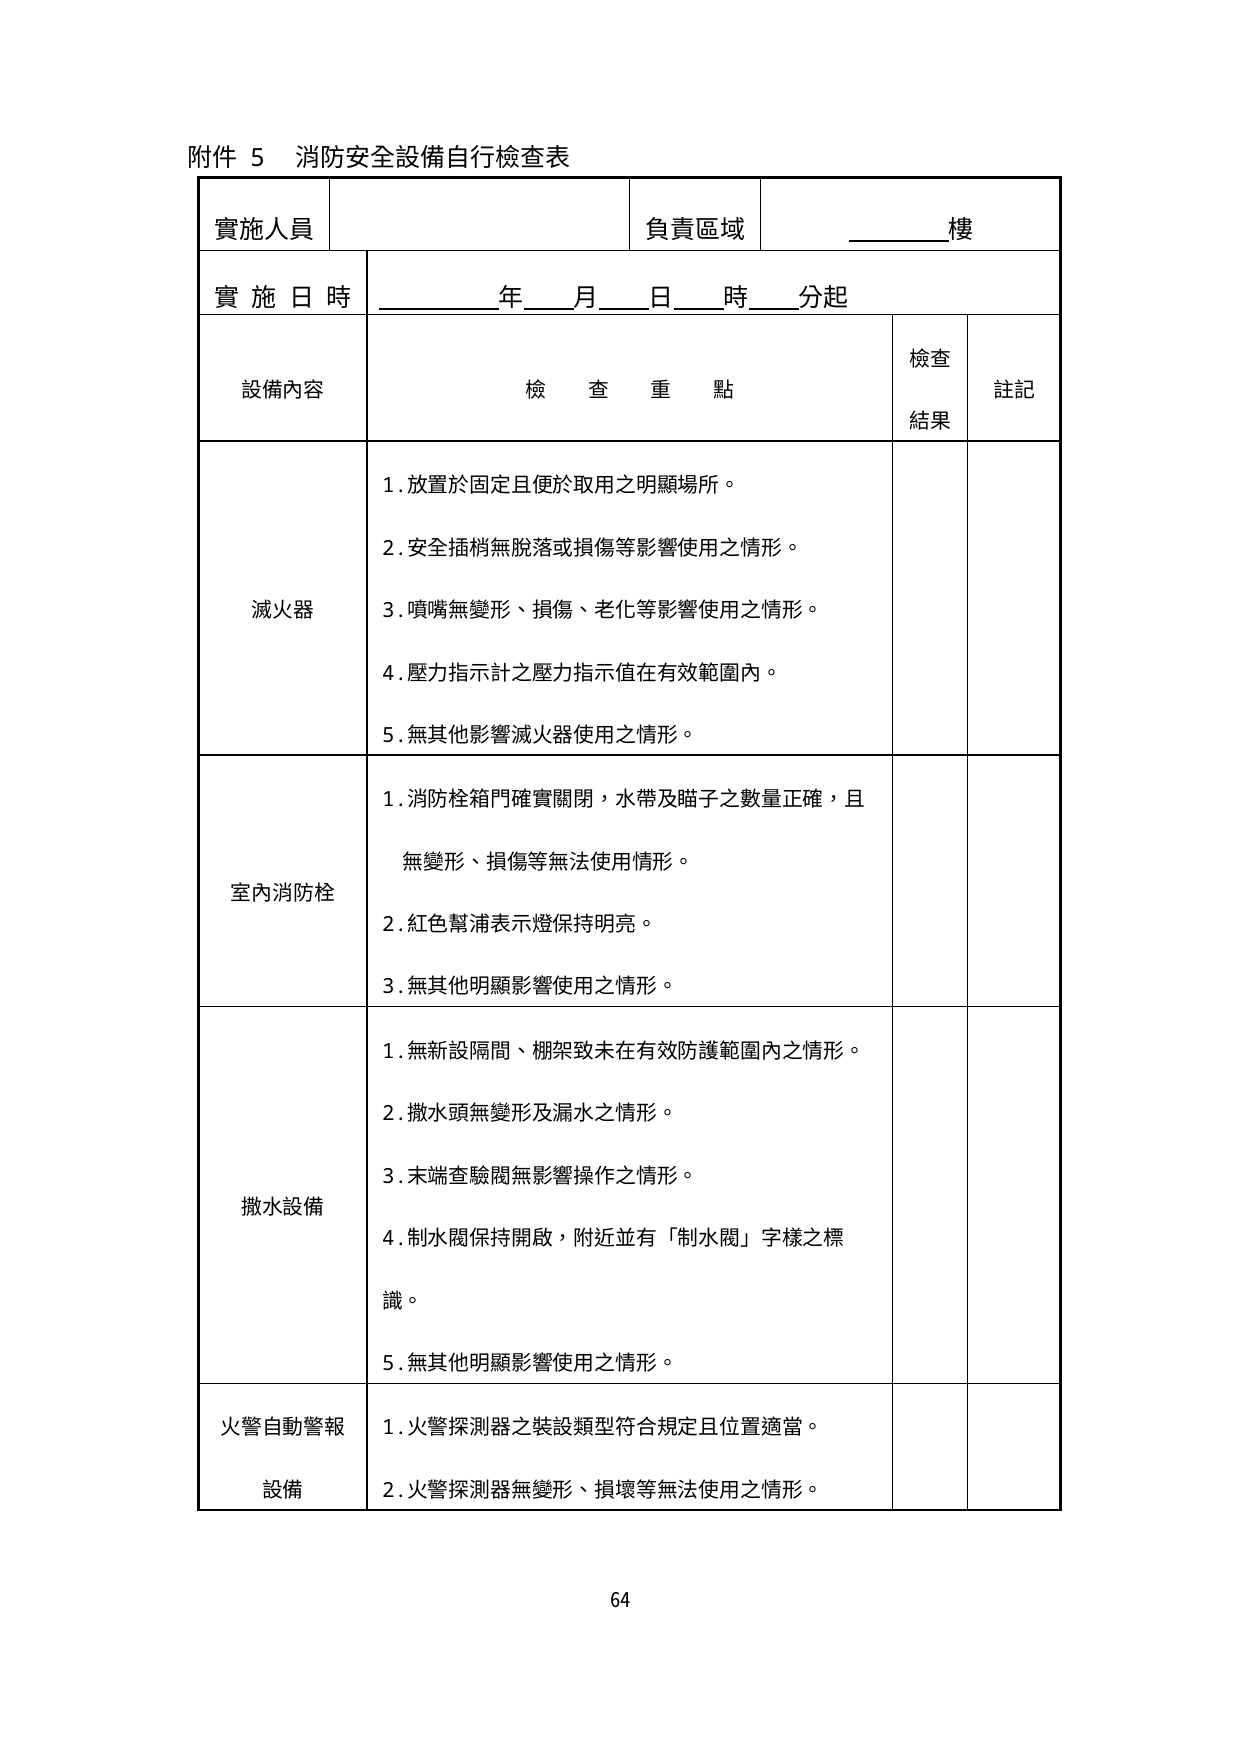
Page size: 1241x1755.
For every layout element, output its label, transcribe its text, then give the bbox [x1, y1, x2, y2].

table_cell 實 施 日 時 [200, 251, 366, 314]
table_cell [968, 756, 1059, 1006]
table_cell 滅火器 [200, 442, 366, 754]
table_cell 1.消防栓箱門確實關閉，水帶及瞄子之數量正確，且無變形、損傷等無法使用情形。 2.紅色幫浦表示燈保持明亮。 3.無其他明顯影響使用之情形。 [368, 756, 892, 1006]
table_cell [893, 442, 967, 754]
table_cell 設備內容 [200, 315, 366, 440]
table_header 負責區域 [630, 179, 760, 249]
table_cell [968, 442, 1059, 754]
table_header [330, 179, 629, 249]
table_cell [893, 1007, 967, 1382]
text 附件 5 消防安全設備自行檢查表 [187, 113, 1053, 176]
table_cell [968, 1007, 1059, 1382]
table_cell [893, 756, 967, 1006]
table_cell 檢查結果 [893, 315, 967, 440]
table_cell [893, 1384, 967, 1509]
table_cell 室內消防栓 [200, 756, 366, 1006]
table_cell 檢 查 重 點 [368, 315, 892, 440]
table_cell 火警自動警報設備 [200, 1384, 366, 1509]
table_cell 1.放置於固定且便於取用之明顯場所。 2.安全插梢無脫落或損傷等影響使用之情形。 3.噴嘴無變形、損傷、老化等影響使用之情形。 4.壓力指示計之壓力指示值在有效範圍內。 5.無其他影響滅火器使用之情形。 [368, 442, 892, 754]
table_cell 註記 [968, 315, 1059, 440]
table_cell 1.無新設隔間、棚架致未在有效防護範圍內之情形。 2.撒水頭無變形及漏水之情形。 3.末端查驗閥無影響操作之情形。 4.制水閥保持開啟，附近並有「制水閥」字樣之標識。 5.無其他明顯影響使用之情形。 [368, 1007, 892, 1382]
table_cell 年 月 日 時 分起 [368, 251, 1059, 314]
table_cell 1.火警探測器之裝設類型符合規定且位置適當。 2.火警探測器無變形、損壞等無法使用之情形。 [368, 1384, 892, 1509]
table_header 樓 [761, 179, 1059, 249]
table_cell 撒水設備 [200, 1007, 366, 1382]
table_header 實施人員 [200, 179, 329, 249]
table_cell [968, 1384, 1059, 1509]
